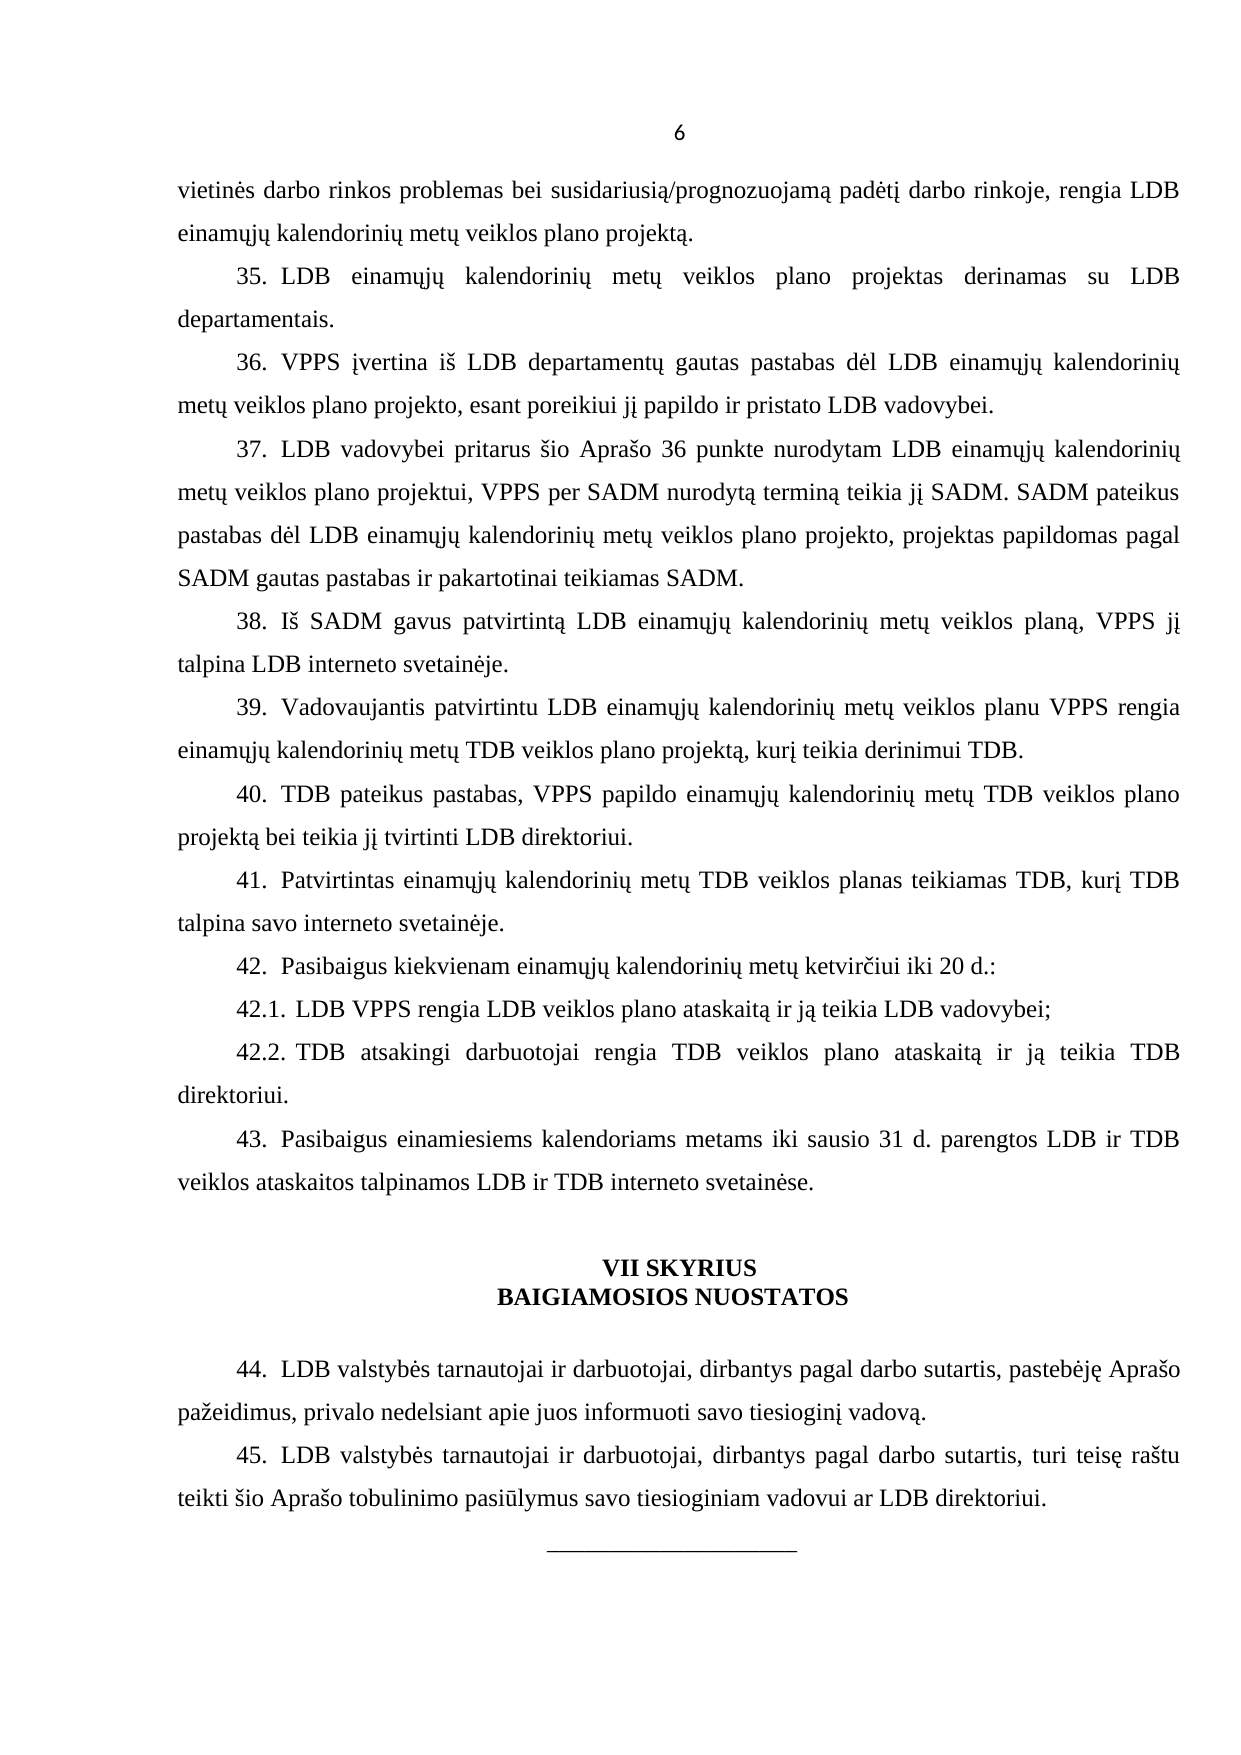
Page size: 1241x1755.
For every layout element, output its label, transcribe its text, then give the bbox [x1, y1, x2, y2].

text 35. LDB einamųjų kalendorinių metų veiklos plano projektas derinamas su LDB departamentais. [177, 261, 1181, 333]
text BAIGIAMOSIOS NUOSTATOS [177, 1282, 1181, 1311]
text VII SKYRIUS [177, 1253, 1181, 1282]
text 41. Patvirtintas einamųjų kalendorinių metų TDB veiklos planas teikiamas TDB, kurį TDB talpina savo interneto svetainėje. [177, 865, 1181, 937]
text 39. Vadovaujantis patvirtintu LDB einamųjų kalendorinių metų veiklos planu VPPS rengia einamųjų kalendorinių metų TDB veiklos plano projektą, kurį teikia derinimui TDB. [177, 692, 1181, 764]
text 42. Pasibaigus kiekvienam einamųjų kalendorinių metų ketvirčiui iki 20 d.: [177, 951, 1181, 980]
text 40. TDB pateikus pastabas, VPPS papildo einamųjų kalendorinių metų TDB veiklos plano projektą bei teikia jį tvirtinti LDB direktoriui. [177, 779, 1181, 851]
text vietinės darbo rinkos problemas bei susidariusią/prognozuojamą padėtį darbo rinkoje, rengia LDB einamųjų kalendorinių metų veiklos plano projektą. [177, 175, 1181, 247]
text ____________________ [162, 1526, 1181, 1555]
text 44. LDB valstybės tarnautojai ir darbuotojai, dirbantys pagal darbo sutartis, pastebėję Aprašo pažeidimus, privalo nedelsiant apie juos informuoti savo tiesioginį vadovą. [177, 1354, 1181, 1426]
text 42.1. LDB VPPS rengia LDB veiklos plano ataskaitą ir ją teikia LDB vadovybei; [177, 994, 1181, 1023]
text 43. Pasibaigus einamiesiems kalendoriams metams iki sausio 31 d. parengtos LDB ir TDB veiklos ataskaitos talpinamos LDB ir TDB interneto svetainėse. [177, 1124, 1181, 1196]
text 42.2. TDB atsakingi darbuotojai rengia TDB veiklos plano ataskaitą ir ją teikia TDB direktoriui. [177, 1037, 1181, 1109]
text 36. VPPS įvertina iš LDB departamentų gautas pastabas dėl LDB einamųjų kalendorinių metų veiklos plano projekto, esant poreikiui jį papildo ir pristato LDB vadovybei. [177, 347, 1181, 419]
text 37. LDB vadovybei pritarus šio Aprašo 36 punkte nurodytam LDB einamųjų kalendorinių metų veiklos plano projektui, VPPS per SADM nurodytą terminą teikia jį SADM. SADM pateikus pastabas dėl LDB einamųjų kalendorinių metų veiklos plano projekto, projektas papildomas pagal SADM gautas pastabas ir pakartotinai teikiamas SADM. [177, 434, 1181, 592]
text 45. LDB valstybės tarnautojai ir darbuotojai, dirbantys pagal darbo sutartis, turi teisę raštu teikti šio Aprašo tobulinimo pasiūlymus savo tiesioginiam vadovui ar LDB direktoriui. [177, 1440, 1181, 1512]
text 38. Iš SADM gavus patvirtintą LDB einamųjų kalendorinių metų veiklos planą, VPPS jį talpina LDB interneto svetainėje. [177, 606, 1181, 678]
